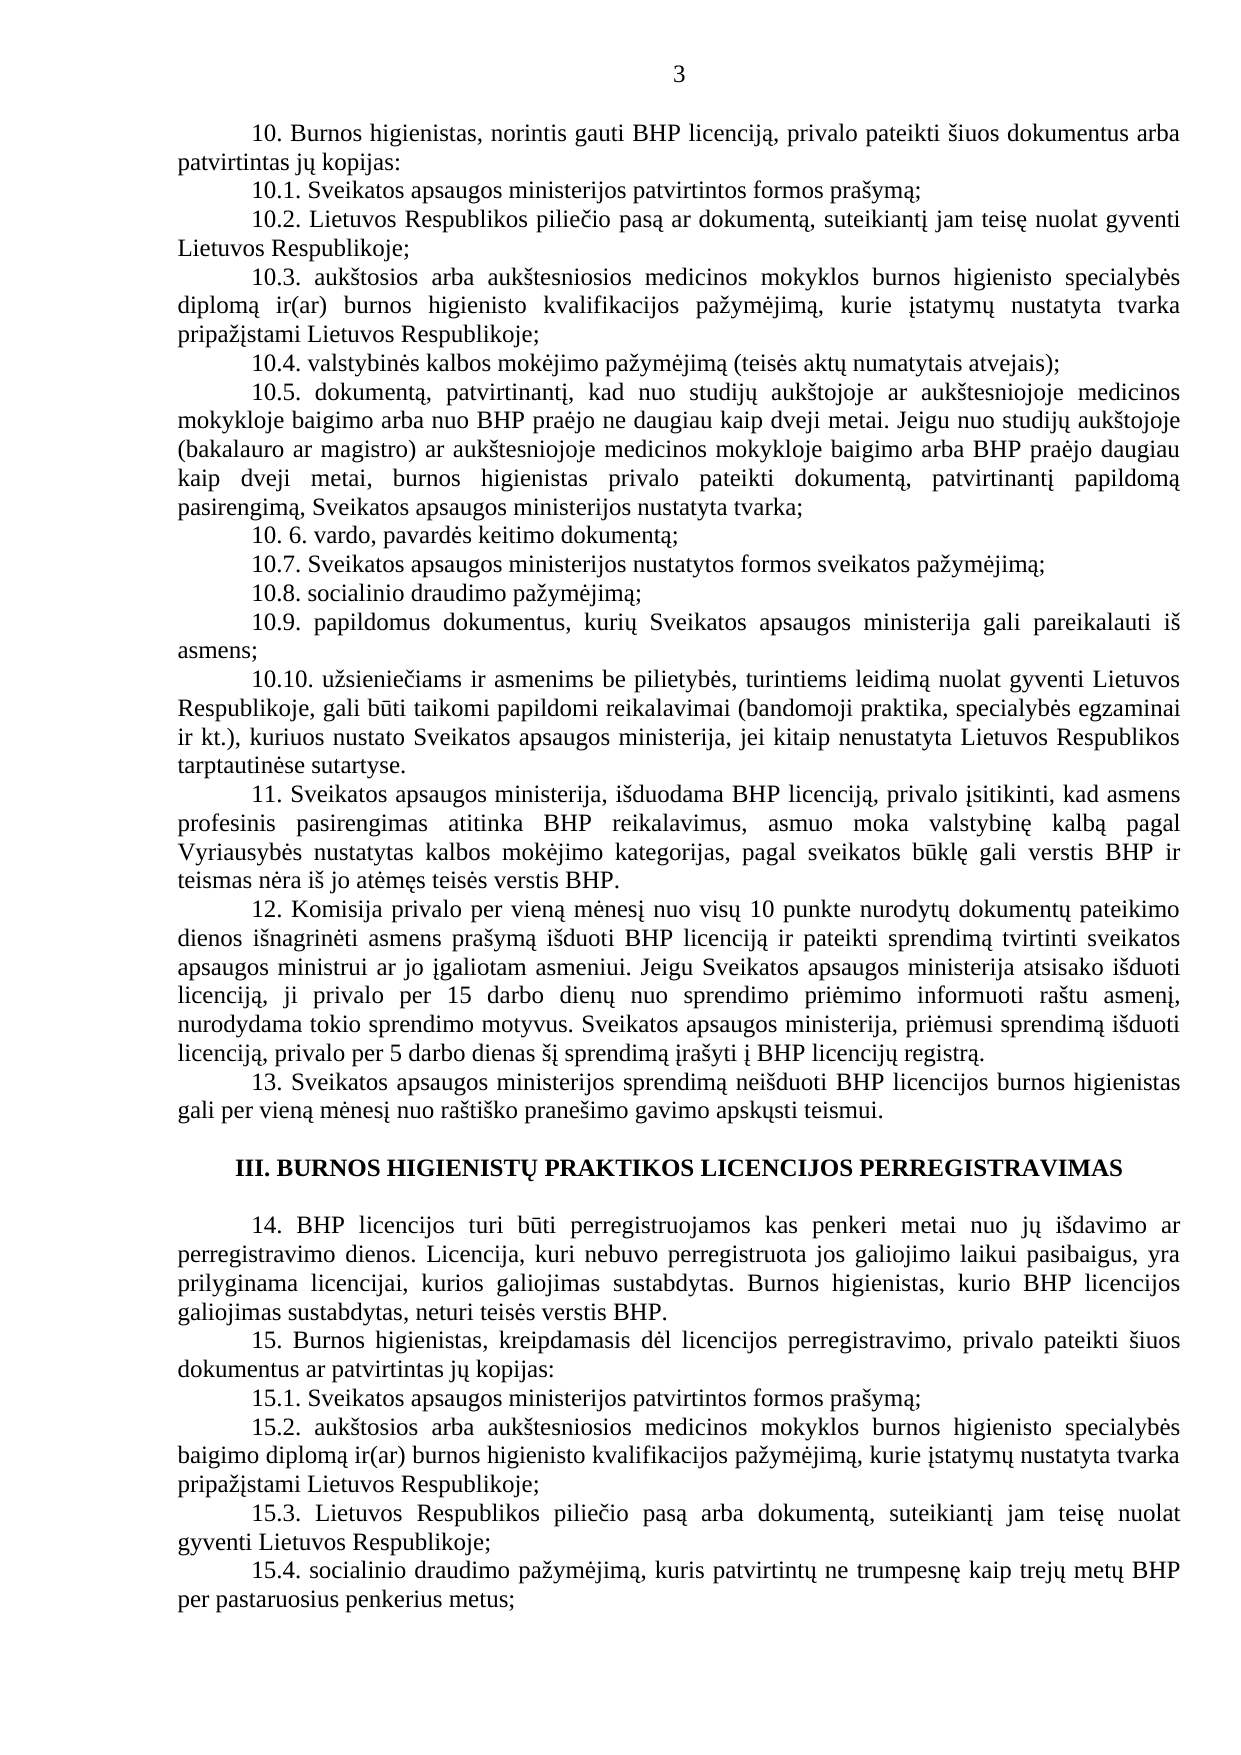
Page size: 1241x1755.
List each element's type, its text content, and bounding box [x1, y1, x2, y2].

text III. BURNOS HIGIENISTŲ PRAKTIKOS LICENCIJOS PERREGISTRAVIMAS [177, 1153, 1181, 1182]
text 13. Sveikatos apsaugos ministerijos sprendimą neišduoti BHP licencijos burnos higienistas gali per vieną mėnesį nuo raštiško pranešimo gavimo apskųsti teismui. [177, 1067, 1181, 1124]
text 11. Sveikatos apsaugos ministerija, išduodama BHP licenciją, privalo įsitikinti, kad asmens profesinis pasirengimas atitinka BHP reikalavimus, asmuo moka valstybinę kalbą pagal Vyriausybės nustatytas kalbos mokėjimo kategorijas, pagal sveikatos būklę gali verstis BHP ir teismas nėra iš jo atėmęs teisės verstis BHP. [177, 779, 1181, 894]
text 15.3. Lietuvos Respublikos piliečio pasą arba dokumentą, suteikiantį jam teisę nuolat gyventi Lietuvos Respublikoje; [177, 1498, 1181, 1556]
text 10.9. papildomus dokumentus, kurių Sveikatos apsaugos ministerija gali pareikalauti iš asmens; [177, 607, 1181, 664]
text 10.5. dokumentą, patvirtinantį, kad nuo studijų aukštojoje ar aukštesniojoje medicinos mokykloje baigimo arba nuo BHP praėjo ne daugiau kaip dveji metai. Jeigu nuo studijų aukštojoje (bakalauro ar magistro) ar aukštesniojoje medicinos mokykloje baigimo arba BHP praėjo daugiau kaip dveji metai, burnos higienistas privalo pateikti dokumentą, patvirtinantį papildomą pasirengimą, Sveikatos apsaugos ministerijos nustatyta tvarka; [177, 377, 1181, 521]
text 12. Komisija privalo per vieną mėnesį nuo visų 10 punkte nurodytų dokumentų pateikimo dienos išnagrinėti asmens prašymą išduoti BHP licenciją ir pateikti sprendimą tvirtinti sveikatos apsaugos ministrui ar jo įgaliotam asmeniui. Jeigu Sveikatos apsaugos ministerija atsisako išduoti licenciją, ji privalo per 15 darbo dienų nuo sprendimo priėmimo informuoti raštu asmenį, nurodydama tokio sprendimo motyvus. Sveikatos apsaugos ministerija, priėmusi sprendimą išduoti licenciją, privalo per 5 darbo dienas šį sprendimą įrašyti į BHP licencijų registrą. [177, 894, 1181, 1067]
text 14. BHP licencijos turi būti perregistruojamos kas penkeri metai nuo jų išdavimo ar perregistravimo dienos. Licencija, kuri nebuvo perregistruota jos galiojimo laikui pasibaigus, yra prilyginama licencijai, kurios galiojimas sustabdytas. Burnos higienistas, kurio BHP licencijos galiojimas sustabdytas, neturi teisės verstis BHP. [177, 1211, 1181, 1326]
text 10.1. Sveikatos apsaugos ministerijos patvirtintos formos prašymą; [177, 176, 1181, 204]
text 10.2. Lietuvos Respublikos piliečio pasą ar dokumentą, suteikiantį jam teisę nuolat gyventi Lietuvos Respublikoje; [177, 204, 1181, 262]
text 10.7. Sveikatos apsaugos ministerijos nustatytos formos sveikatos pažymėjimą; [177, 549, 1181, 578]
text 15.4. socialinio draudimo pažymėjimą, kuris patvirtintų ne trumpesnę kaip trejų metų BHP per pastaruosius penkerius metus; [177, 1556, 1181, 1613]
text 10.3. aukštosios arba aukštesniosios medicinos mokyklos burnos higienisto specialybės diplomą ir(ar) burnos higienisto kvalifikacijos pažymėjimą, kurie įstatymų nustatyta tvarka pripažįstami Lietuvos Respublikoje; [177, 262, 1181, 348]
text 15.2. aukštosios arba aukštesniosios medicinos mokyklos burnos higienisto specialybės baigimo diplomą ir(ar) burnos higienisto kvalifikacijos pažymėjimą, kurie įstatymų nustatyta tvarka pripažįstami Lietuvos Respublikoje; [177, 1412, 1181, 1498]
text 10. 6. vardo, pavardės keitimo dokumentą; [177, 521, 1181, 549]
text 15.1. Sveikatos apsaugos ministerijos patvirtintos formos prašymą; [177, 1383, 1181, 1412]
text 10. Burnos higienistas, norintis gauti BHP licenciją, privalo pateikti šiuos dokumentus arba patvirtintas jų kopijas: [177, 118, 1181, 176]
text 10.10. užsieniečiams ir asmenims be pilietybės, turintiems leidimą nuolat gyventi Lietuvos Respublikoje, gali būti taikomi papildomi reikalavimai (bandomoji praktika, specialybės egzaminai ir kt.), kuriuos nustato Sveikatos apsaugos ministerija, jei kitaip nenustatyta Lietuvos Respublikos tarptautinėse sutartyse. [177, 664, 1181, 779]
text 10.4. valstybinės kalbos mokėjimo pažymėjimą (teisės aktų numatytais atvejais); [177, 348, 1181, 377]
text 10.8. socialinio draudimo pažymėjimą; [177, 578, 1181, 607]
text 15. Burnos higienistas, kreipdamasis dėl licencijos perregistravimo, privalo pateikti šiuos dokumentus ar patvirtintas jų kopijas: [177, 1326, 1181, 1383]
